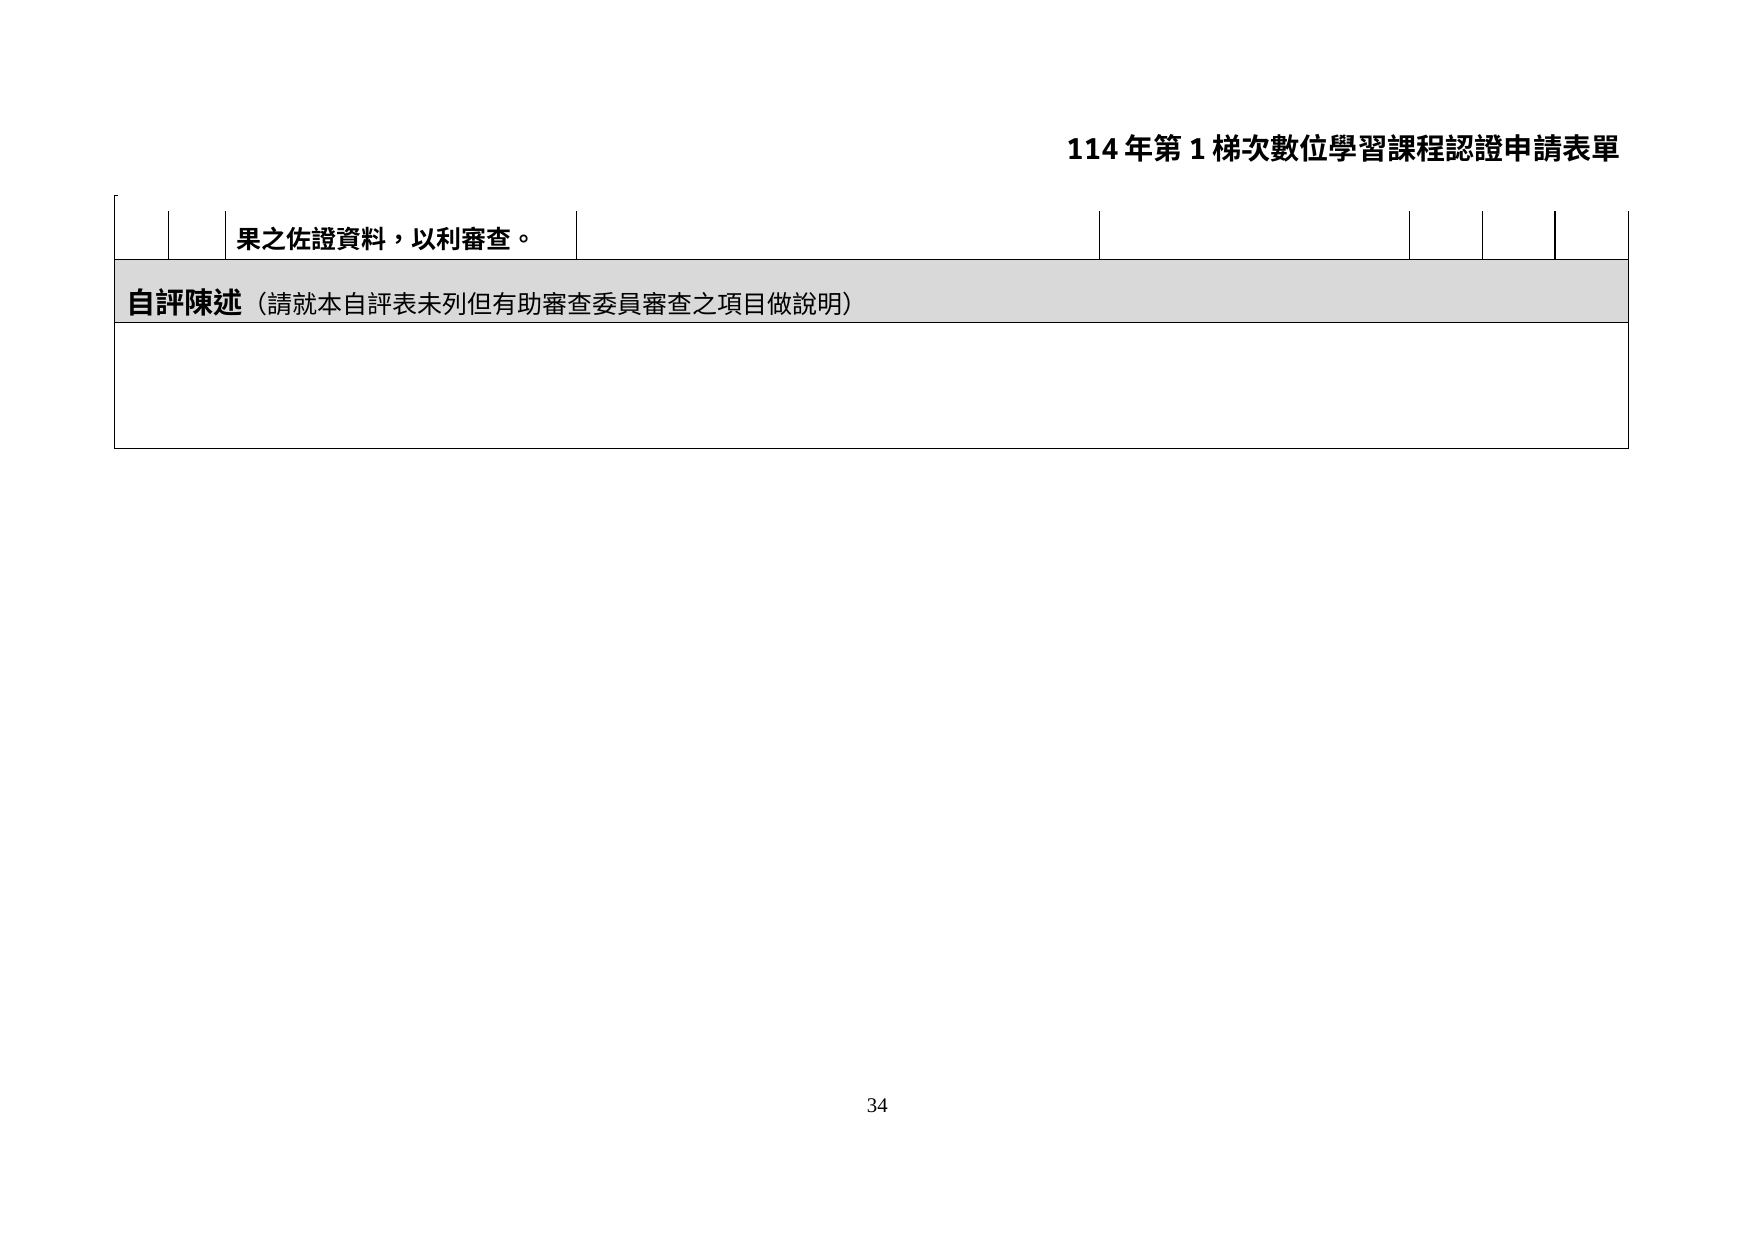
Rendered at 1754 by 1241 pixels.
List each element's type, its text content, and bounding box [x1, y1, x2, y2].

table_cell [115, 196, 168, 258]
table_cell [115, 323, 1628, 448]
table_cell 果之佐證資料，以利審查。 [226, 211, 576, 258]
table_cell [169, 211, 225, 258]
table_cell 自評陳述（請就本自評表未列但有助審查委員審查之項目做說明） [115, 260, 1628, 322]
table_cell [1410, 211, 1482, 258]
table_cell [1100, 211, 1409, 258]
table_cell [577, 211, 1099, 258]
table_cell [1483, 211, 1554, 258]
table_cell [1556, 211, 1628, 258]
